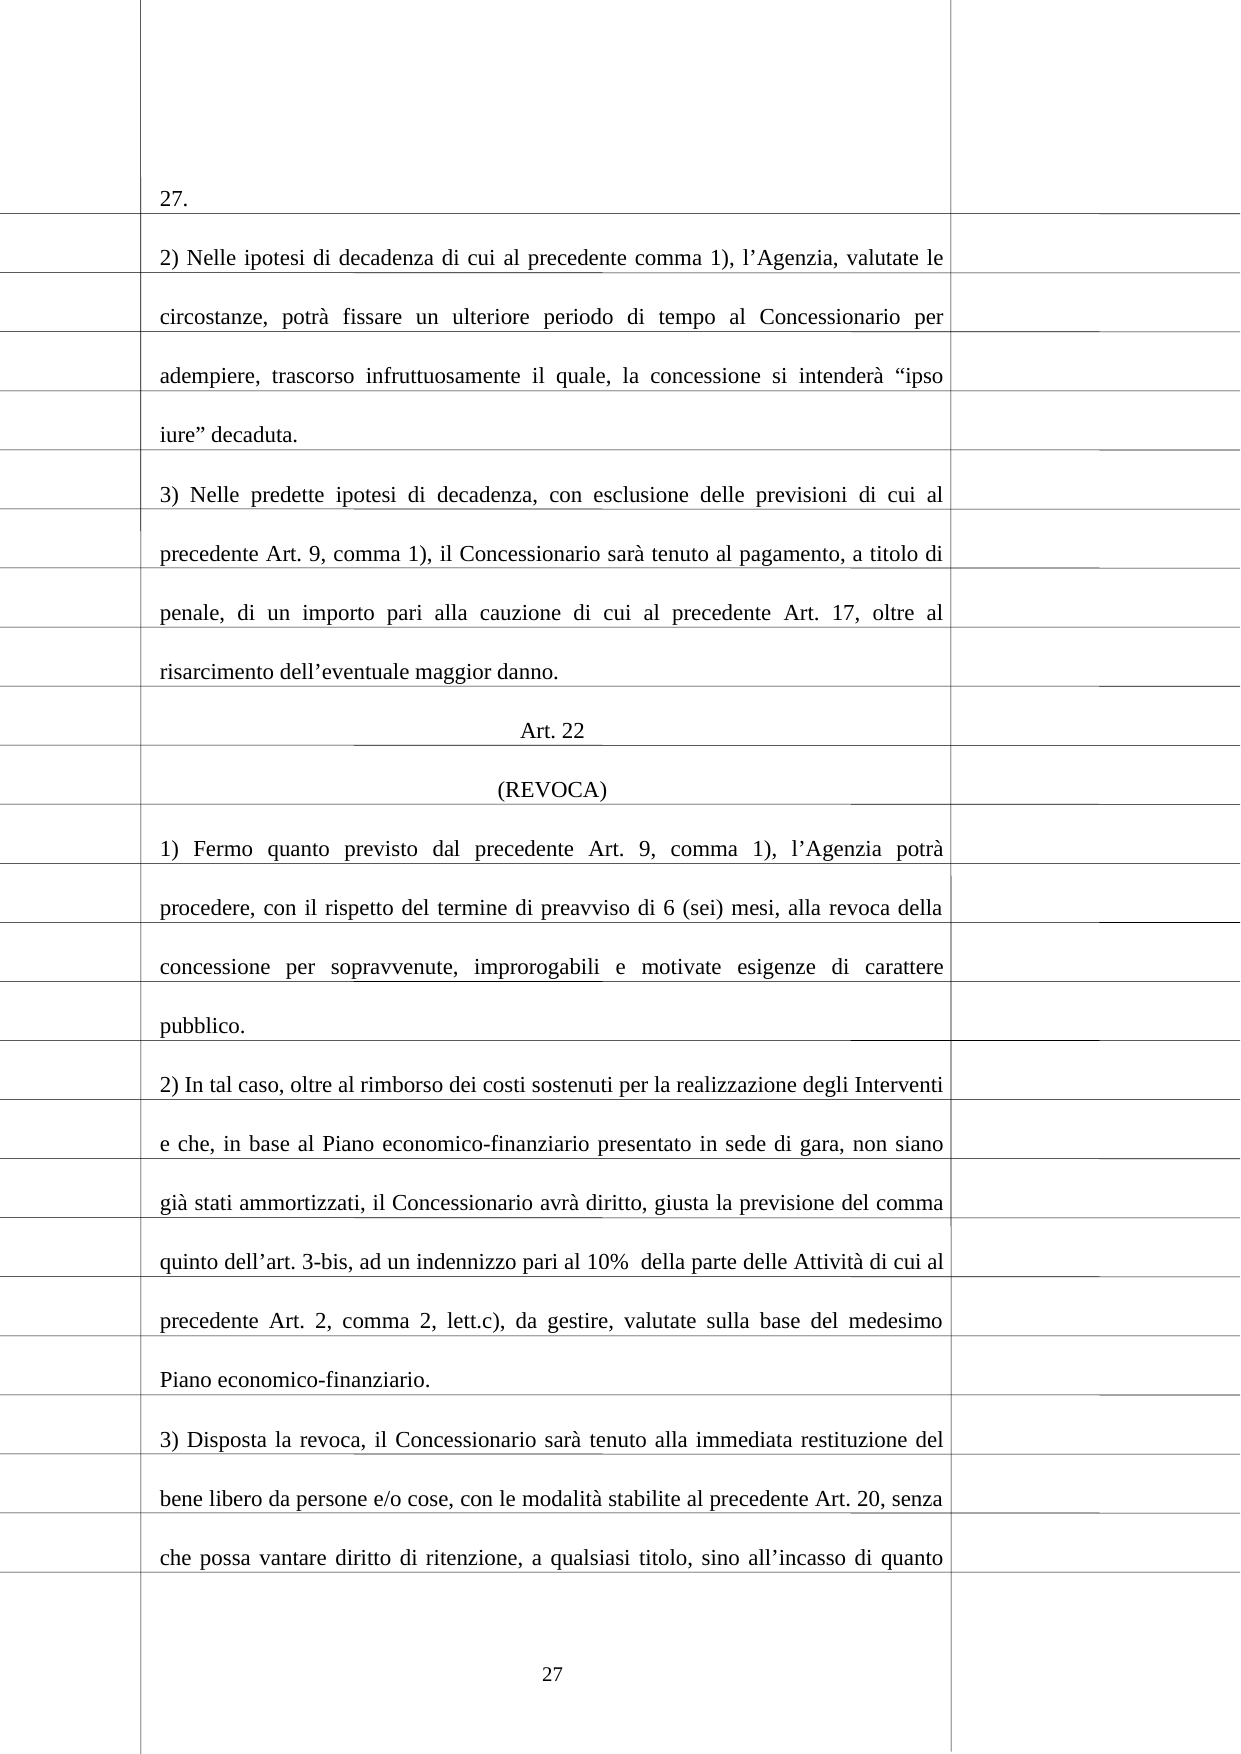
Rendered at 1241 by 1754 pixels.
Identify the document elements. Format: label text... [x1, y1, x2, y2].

text (REVOCA) [159, 750, 945, 803]
text 3) Disposta la revoca, il Concessionario sarà tenuto alla immediata restituzione del [159, 1400, 945, 1453]
text procedere, con il rispetto del termine di preavviso di 6 (sei) mesi, alla revoca della [159, 864, 945, 922]
text Art. 22 [159, 691, 945, 745]
text precedente Art. 2, comma 2, lett.c), da gestire, valutate sulla base del medesimo [159, 1277, 945, 1335]
text e che, in base al Piano economico-finanziario presentato in sede di gara, non siano [159, 1100, 945, 1158]
text 3) Nelle predette ipotesi di decadenza, con esclusione delle previsioni di cui al [159, 455, 945, 508]
text pubblico. [159, 982, 945, 1040]
text già stati ammortizzati, il Concessionario avrà diritto, giusta la previsione del comma [159, 1159, 945, 1217]
text quinto dell’art. 3-bis, ad un indennizzo pari al 10% della parte delle Attività di cui al [159, 1218, 945, 1276]
text 2) Nelle ipotesi di decadenza di cui al precedente comma 1), l’Agenzia, valutate le [159, 218, 945, 272]
text che possa vantare diritto di ritenzione, a qualsiasi titolo, sino all’incasso di quanto [159, 1514, 945, 1571]
text Piano economico-finanziario. [159, 1337, 945, 1394]
text penale, di un importo pari alla cauzione di cui al precedente Art. 17, oltre al [159, 569, 945, 626]
text risarcimento dell’eventuale maggior danno. [159, 628, 945, 685]
text precedente Art. 9, comma 1), il Concessionario sarà tenuto al pagamento, a titolo di [159, 510, 945, 567]
text [159, 214, 945, 218]
text concessione per sopravvenute, improrogabili e motivate esigenze di carattere [159, 923, 945, 981]
text [159, 746, 945, 750]
text adempiere, trascorso infruttuosamente il quale, la concessione si intenderà “ipso [159, 332, 945, 390]
text [159, 805, 945, 809]
text 1) Fermo quanto previsto dal precedente Art. 9, comma 1), l’Agenzia potrà [159, 809, 945, 863]
text circostanze, potrà fissare un ulteriore periodo di tempo al Concessionario per [159, 273, 945, 331]
text iure” decaduta. [159, 392, 945, 449]
text 2) In tal caso, oltre al rimborso dei costi sostenuti per la realizzazione degli Interventi [159, 1045, 945, 1099]
text 27. [159, 159, 945, 213]
text bene libero da persone e/o cose, con le modalità stabilite al precedente Art. 20, senza [159, 1455, 945, 1512]
